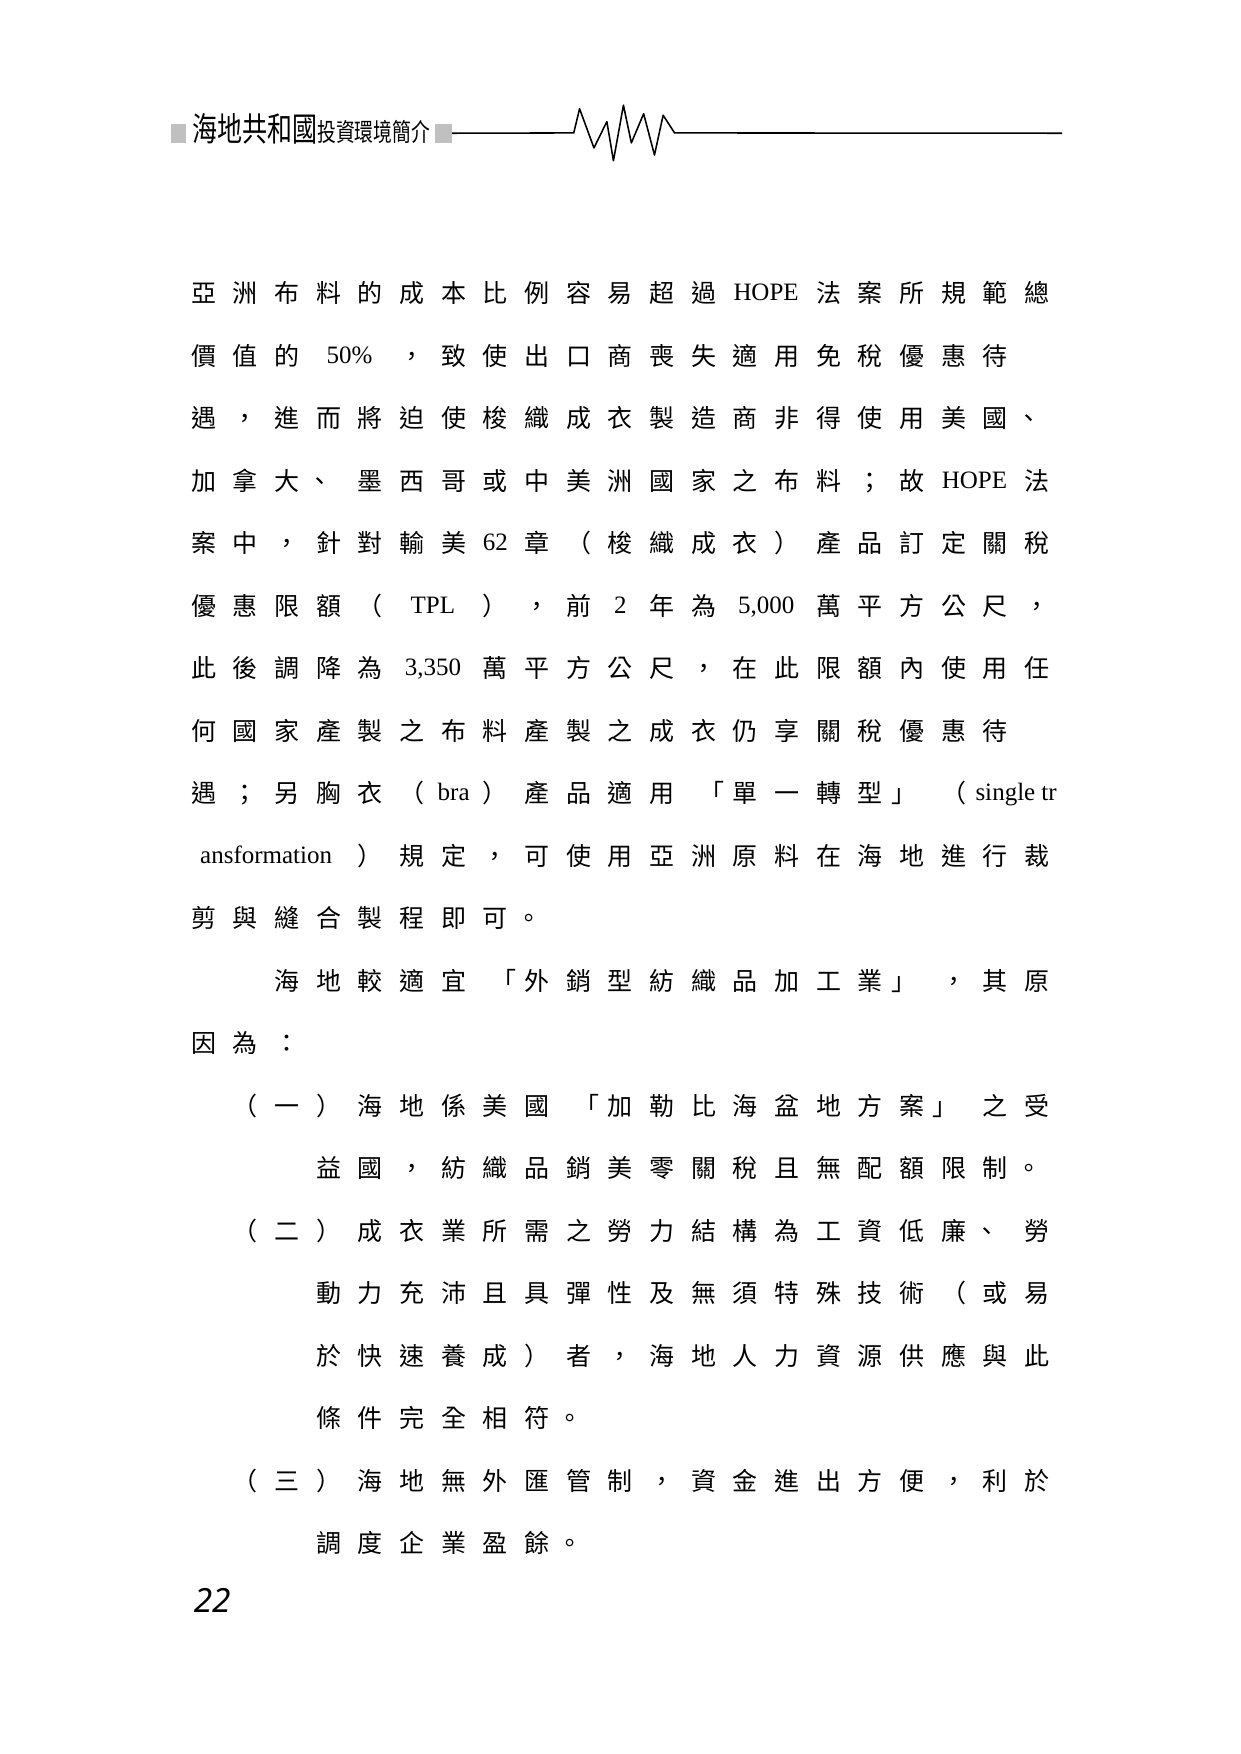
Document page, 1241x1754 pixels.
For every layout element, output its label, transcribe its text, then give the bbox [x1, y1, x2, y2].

text 亞洲布料的成本比例容易超過HOPE法案所規範總價值的50%，致使出口商喪失適用免稅優惠待遇，進而將迫使梭織成衣製造商非得使用美國、加拿大、墨西哥或中美洲國家之布料；故HOPE法案中，針對輸美62章（梭織成衣）產品訂定關稅優惠限額（TPL），前2年為5,000萬平方公尺，此後調降為3,350萬平方公尺，在此限額內使用任何國家產製之布料產製之成衣仍享關稅優惠待遇；另胸衣（bra）產品適用「單一轉型」（single transformation）規定，可使用亞洲原料在海地進行裁剪與縫合製程即可。 [183, 250, 1058, 938]
text 海地較適宜「外銷型紡織品加工業」，其原因為： [183, 938, 1058, 1063]
text （二）成衣業所需之勞力結構為工資低廉、勞動力充沛且具彈性及無須特殊技術（或易於快速養成）者，海地人力資源供應與此條件完全相符。 [207, 1188, 1058, 1438]
text （三）海地無外匯管制，資金進出方便，利於調度企業盈餘。 [207, 1438, 1058, 1563]
text （一）海地係美國「加勒比海盆地方案」之受益國，紡織品銷美零關稅且無配額限制。 [207, 1063, 1058, 1188]
